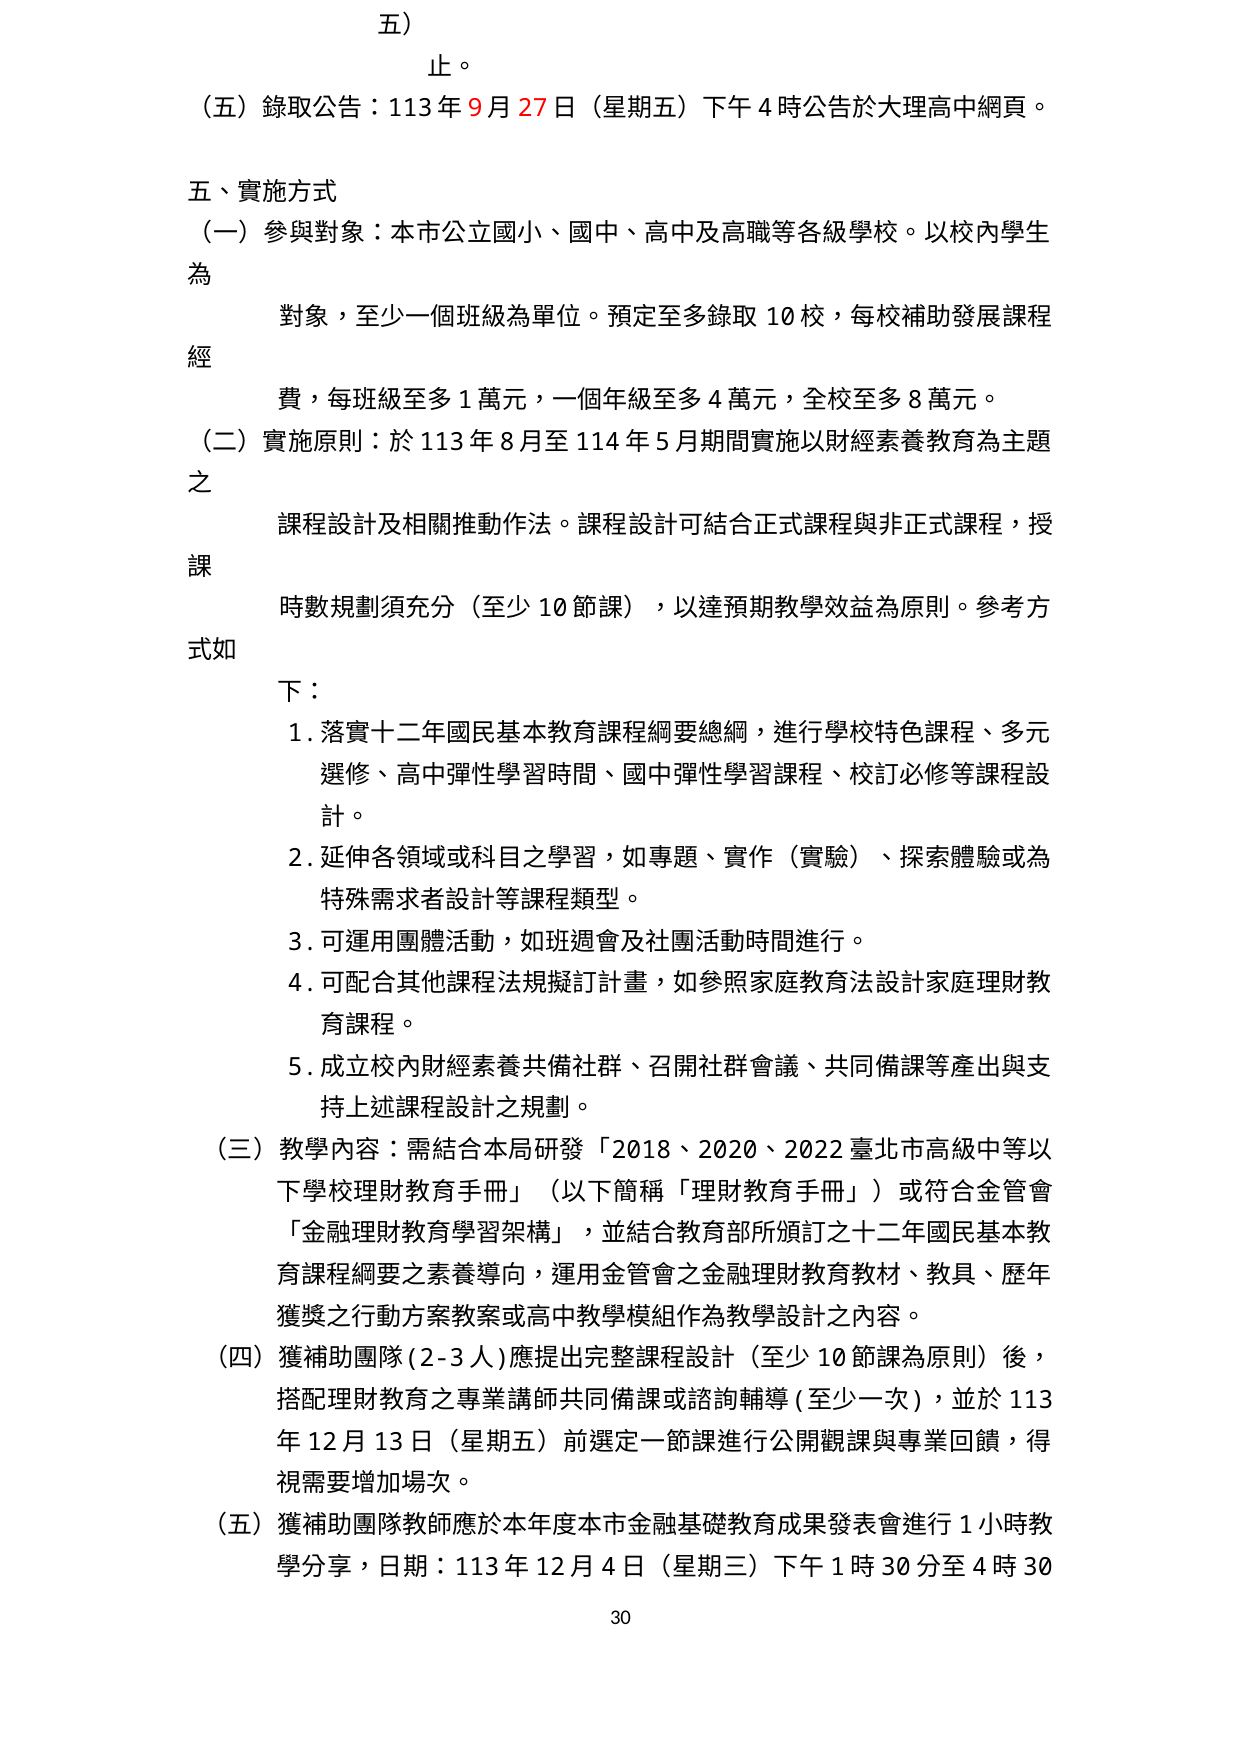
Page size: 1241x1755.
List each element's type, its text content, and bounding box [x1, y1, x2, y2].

text 費，每班級至多1萬元，一個年級至多4萬元，全校至多8萬元。 [187, 375, 1053, 417]
text 時數規劃須充分（至少10節課），以達預期教學效益為原則。參考方式如 [187, 583, 1053, 667]
text （三）教學內容：需結合本局研發「2018、2020、2022臺北市高級中等以下學校理財教育手冊」（以下簡稱「理財教育手冊」）或符合金管會「金融理財教育學習架構」，並結合教育部所頒訂之十二年國民基本教育課程綱要之素養導向，運用金管會之金融理財教育教材、教具、歷年獲獎之行動方案教案或高中教學模組作為教學設計之內容。 [202, 1125, 1053, 1333]
text （二）實施原則：於113年8月至114年5月期間實施以財經素養教育為主題之 [187, 417, 1053, 500]
text 五） [187, 0, 1053, 42]
text 課程設計及相關推動作法。課程設計可結合正式課程與非正式課程，授課 [187, 500, 1053, 583]
text （五）獲補助團隊教師應於本年度本市金融基礎教育成果發表會進行1小時教學分享，日期：113年12月4日（星期三）下午1時30分至4時30 [202, 1500, 1053, 1583]
text （四）獲補助團隊(2-3人)應提出完整課程設計（至少10節課為原則）後，搭配理財教育之專業講師共同備課或諮詢輔導(至少一次)，並於113年12月13日（星期五）前選定一節課進行公開觀課與專業回饋，得視需要增加場次。 [187, 1333, 1053, 1500]
list 成立校內財經素養共備社群、召開社群會議、共同備課等產出與支持上述課程設計之規劃。 [287, 1042, 1053, 1125]
text 止。 [187, 42, 1053, 83]
text （五）錄取公告：113年9月27日（星期五）下午4時公告於大理高中網頁。 [187, 83, 1053, 125]
text 下： [187, 667, 1053, 708]
text 五、實施方式 [187, 167, 1053, 208]
text （一）參與對象：本市公立國小、國中、高中及高職等各級學校。以校內學生為 [187, 208, 1053, 292]
list 延伸各領域或科目之學習，如專題、實作（實驗）、探索體驗或為特殊需求者設計等課程類型。 [287, 833, 1053, 917]
list 可運用團體活動，如班週會及社團活動時間進行。 [287, 917, 1053, 958]
text 對象，至少一個班級為單位。預定至多錄取10校，每校補助發展課程經 [187, 292, 1053, 375]
list 可配合其他課程法規擬訂計畫，如參照家庭教育法設計家庭理財教育課程。 [287, 958, 1053, 1042]
list 落實十二年國民基本教育課程綱要總綱，進行學校特色課程、多元選修、高中彈性學習時間、國中彈性學習課程、校訂必修等課程設計。 [287, 708, 1053, 833]
